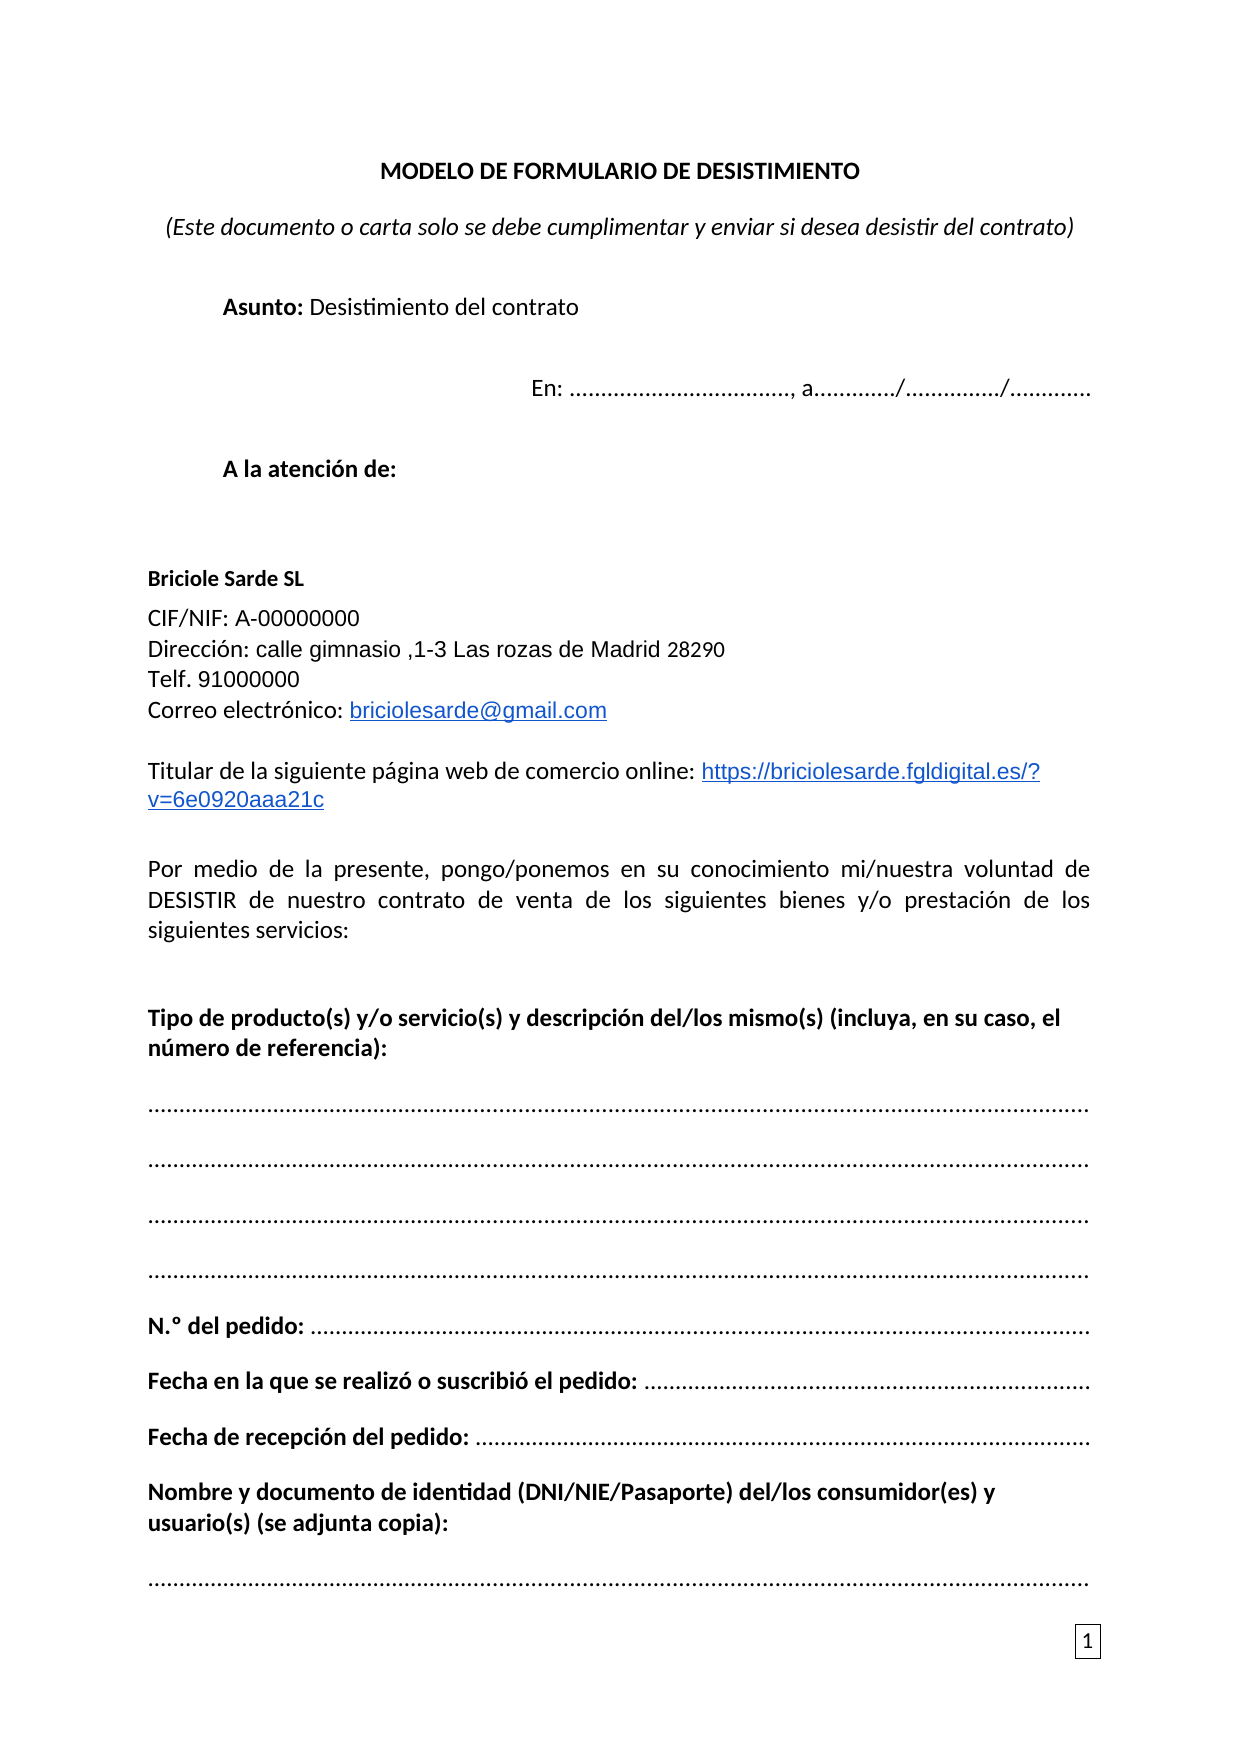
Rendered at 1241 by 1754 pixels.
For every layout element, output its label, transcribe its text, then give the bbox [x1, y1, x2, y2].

text Asunto: Desistimiento del contrato [148, 292, 1092, 322]
text Titular de la siguiente página web de comercio online: https://briciolesarde.fgldigital.es/?v=6e0920aaa21c [148, 756, 1092, 812]
text Correo electrónico: briciolesarde@gmail.com [148, 694, 1092, 725]
subtitle A la atención de: [148, 453, 1092, 484]
subtitle Tipo de producto(s) y/o servicio(s) y descripción del/los mismo(s) (incluya, en su caso, el número de referencia): [148, 1002, 1092, 1063]
text Telf. 91000000 [148, 664, 1092, 694]
subtitle MODELO DE FORMULARIO DE DESISTIMIENTO [148, 155, 1092, 186]
text Briciole Sarde SL [148, 564, 1092, 592]
text Por medio de la presente, pongo/ponemos en su conocimiento mi/nuestra voluntad de DESISTIR de nuestro contrato de venta de los siguientes bienes y/o prestación de los siguientes servicios: [148, 853, 1092, 945]
text Dirección: calle gimnasio ,1-3 Las rozas de Madrid 28290 [148, 633, 1092, 664]
text Fecha de recepción del pedido: [148, 1421, 1092, 1451]
subtitle Nombre y documento de identidad (DNI/NIE/Pasaporte) del/los consumidor(es) y usuario(s) (se adjunta copia): [148, 1476, 1092, 1537]
text Fecha en la que se realizó o suscribió el pedido: [148, 1366, 1092, 1396]
text (Este documento o carta solo se debe cumplimentar y enviar si desea desistir del contrato) [148, 211, 1092, 241]
text N.º del pedido: [148, 1310, 1092, 1341]
text En: ..................................., a............./.............../............. [148, 372, 1092, 403]
text CIF/NIF: A-00000000 [148, 603, 1092, 633]
